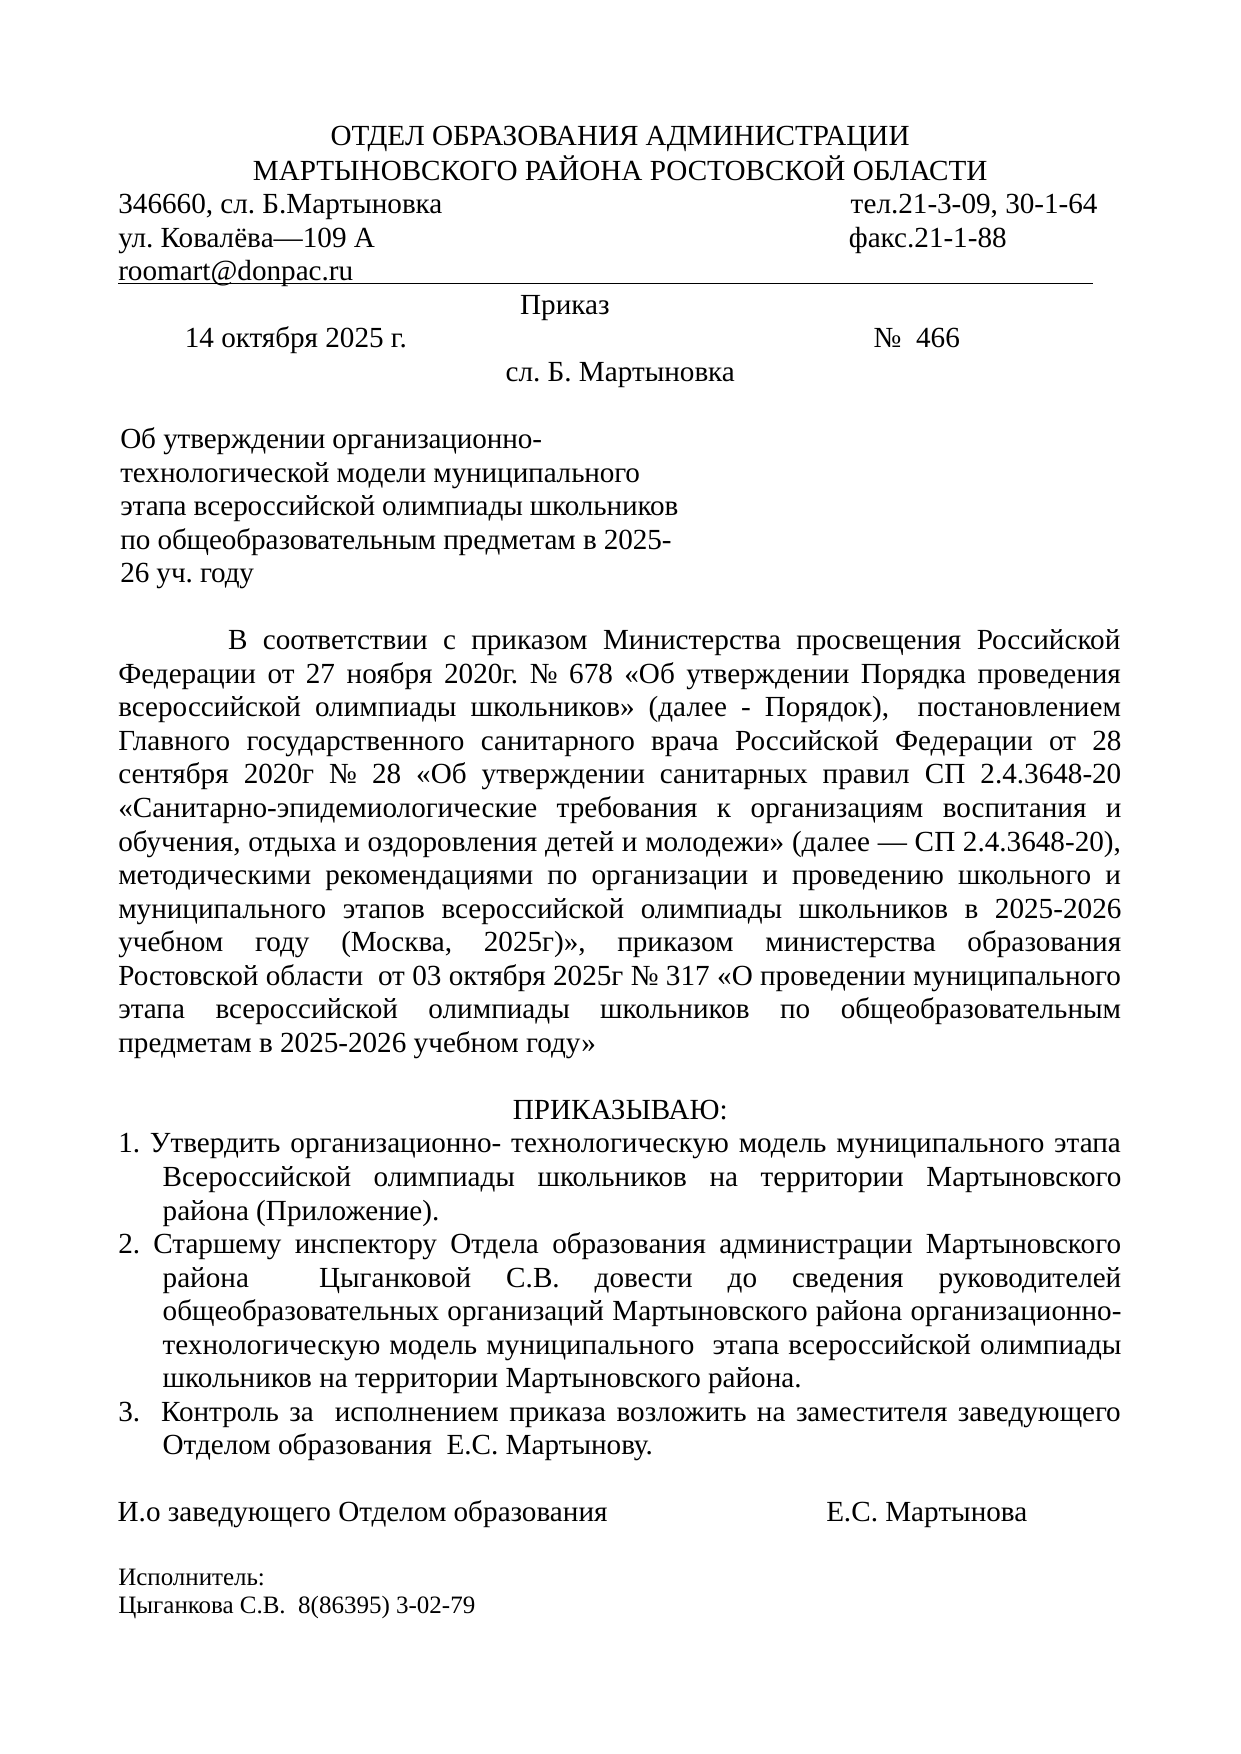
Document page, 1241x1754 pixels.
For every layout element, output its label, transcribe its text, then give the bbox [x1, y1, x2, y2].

text 14 октября 2025 г. № 466 [118, 321, 1122, 354]
text 2. Старшему инспектору Отдела образования администрации Мартыновского района Цыганковой С.В. довести до сведения руководителей общеобразовательных организаций Мартыновского района организационно- технологическую модель муниципального этапа всероссийской олимпиады школьников на территории Мартыновского района. [118, 1226, 1122, 1394]
text ПРИКАЗЫВАЮ: [118, 1092, 1122, 1126]
subtitle ОТДЕЛ ОБРАЗОВАНИЯ АДМИНИСТРАЦИИ [118, 118, 1122, 152]
text 1. Утвердить организационно- технологическую модель муниципального этапа Всероссийской олимпиады школьников на территории Мартыновского района (Приложение). [118, 1126, 1122, 1226]
text ул. Ковалёва—109 А факс.21-1-88 [118, 220, 1122, 253]
text 3. Контроль за исполнением приказа возложить на заместителя заведующего Отделом образования Е.С. Мартынову. [118, 1394, 1122, 1461]
text Исполнитель: [118, 1562, 1122, 1590]
text Цыганкова С.В. 8(86395) 3-02-79 [118, 1590, 1122, 1619]
text roomart@donpac.ru [118, 253, 1122, 287]
text 346660, сл. Б.Мартыновка тел.21-3-09, 30-1-64 [118, 186, 1122, 220]
text Приказ [118, 287, 1122, 321]
text сл. Б. Мартыновка [118, 354, 1122, 388]
text Об утверждении организационно- технологической модели муниципального этапа всероссийской олимпиады школьников по общеобразовательным предметам в 2025-26 уч. году [120, 421, 679, 589]
subtitle МАРТЫНОВСКОГО РАЙОНА РОСТОВСКОЙ ОБЛАСТИ [118, 153, 1122, 186]
text И.о заведующего Отделом образования Е.С. Мартынова [74, 1494, 1122, 1528]
text В соответствии с приказом Министерства просвещения Российской Федерации от 27 ноября 2020г. № 678 «Об утверждении Порядка проведения всероссийской олимпиады школьников» (далее - Порядок), постановлением Главного государственного санитарного врача Российской Федерации от 28 сентября 2020г № 28 «Об утверждении санитарных правил СП 2.4.3648-20 «Санитарно-эпидемиологические требования к организациям воспитания и обучения, отдыха и оздоровления детей и молодежи» (далее — СП 2.4.3648-20), методическими рекомендациями по организации и проведению школьного и муниципального этапов всероссийской олимпиады школьников в 2025-2026 учебном году (Москва, 2025г)», приказом министерства образования Ростовской области от 03 октября 2025г № 317 «О проведении муниципального этапа всероссийской олимпиады школьников по общеобразовательным предметам в 2025-2026 учебном году» [74, 622, 1122, 1058]
